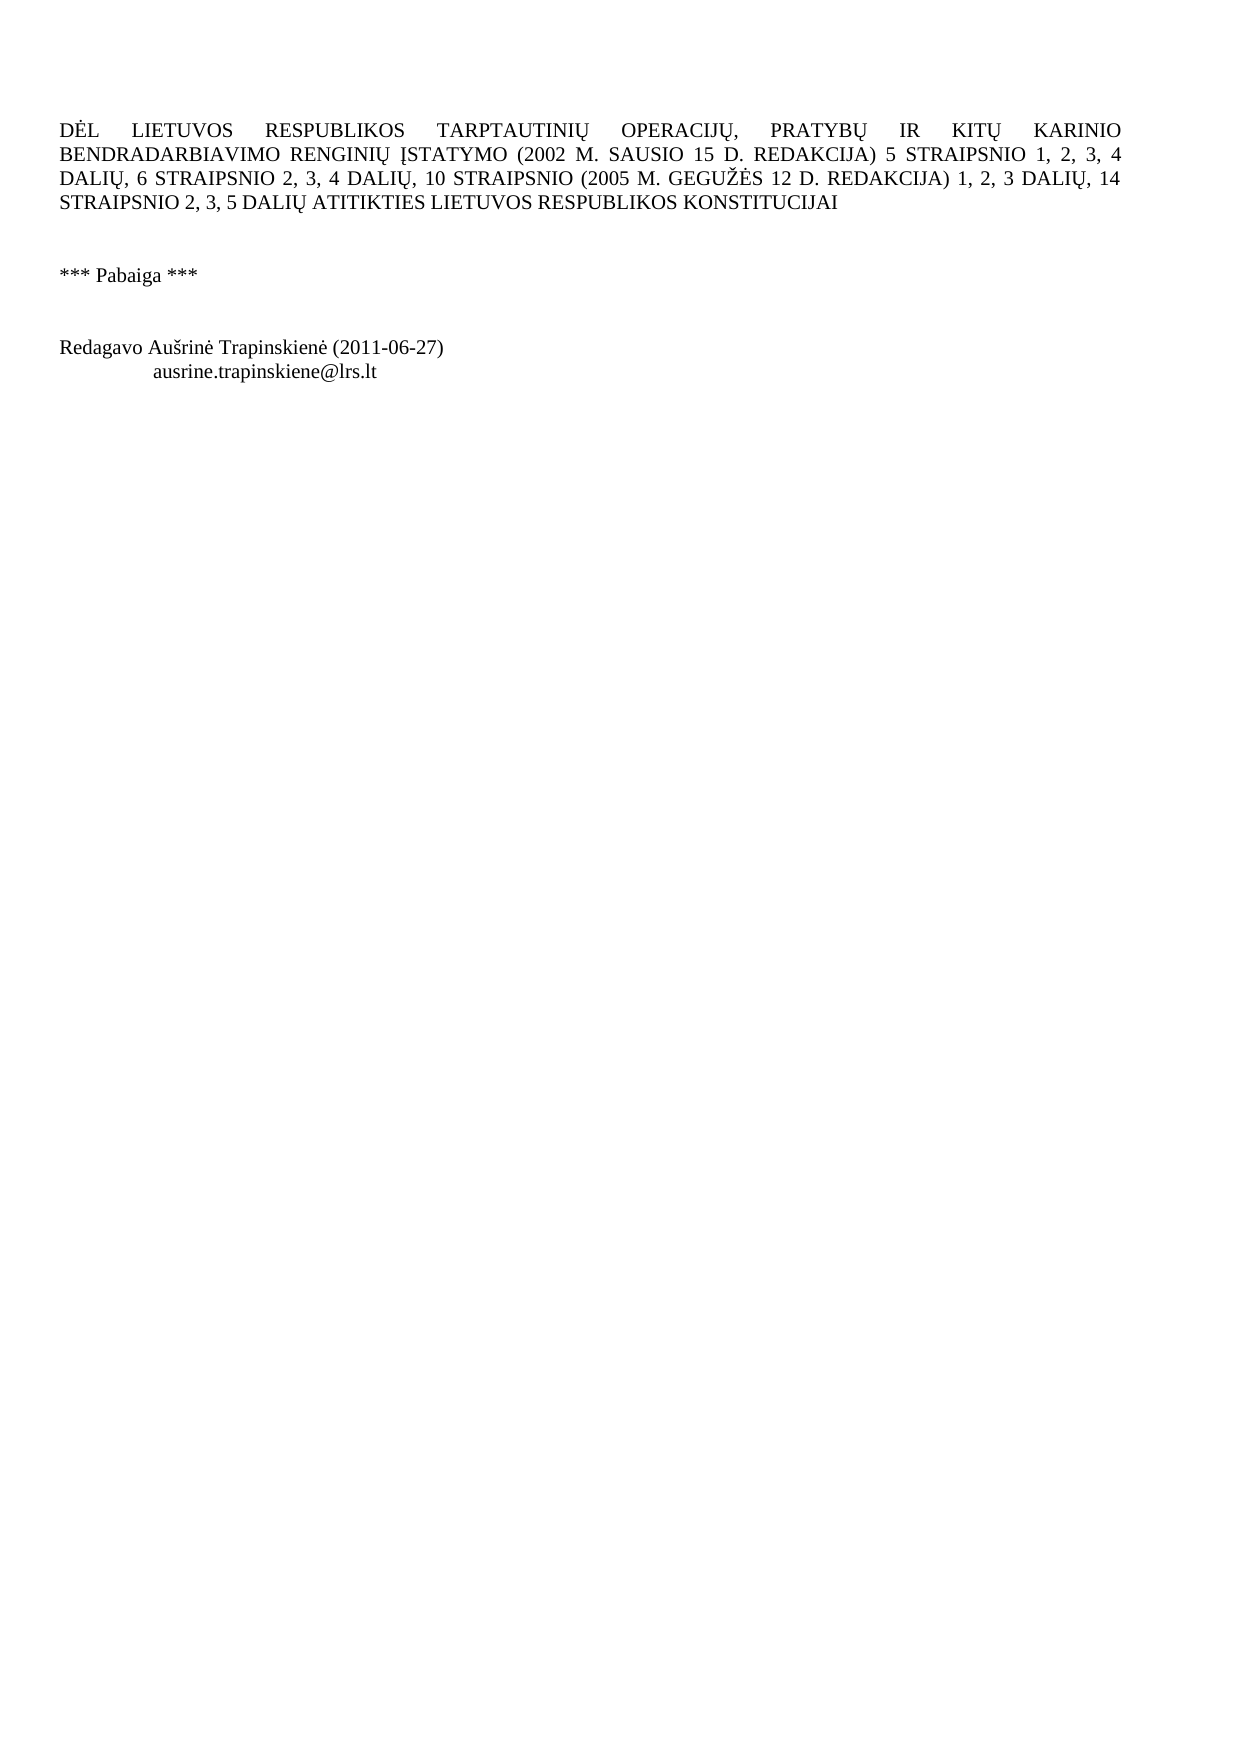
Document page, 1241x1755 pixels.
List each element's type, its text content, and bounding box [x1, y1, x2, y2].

text *** Pabaiga *** [59, 262, 1122, 287]
text ausrine.trapinskiene@lrs.lt [59, 359, 1122, 383]
text DĖL LIETUVOS RESPUBLIKOS TARPTAUTINIŲ OPERACIJŲ, PRATYBŲ IR KITŲ KARINIO BENDRADARBIAVIMO RENGINIŲ ĮSTATYMO (2002 M. SAUSIO 15 D. REDAKCIJA) 5 STRAIPSNIO 1, 2, 3, 4 DALIŲ, 6 STRAIPSNIO 2, 3, 4 DALIŲ, 10 STRAIPSNIO (2005 M. GEGUŽĖS 12 D. REDAKCIJA) 1, 2, 3 DALIŲ, 14 STRAIPSNIO 2, 3, 5 DALIŲ ATITIKTIES LIETUVOS RESPUBLIKOS KONSTITUCIJAI [59, 118, 1122, 214]
text Redagavo Aušrinė Trapinskienė (2011-06-27) [59, 335, 1122, 359]
